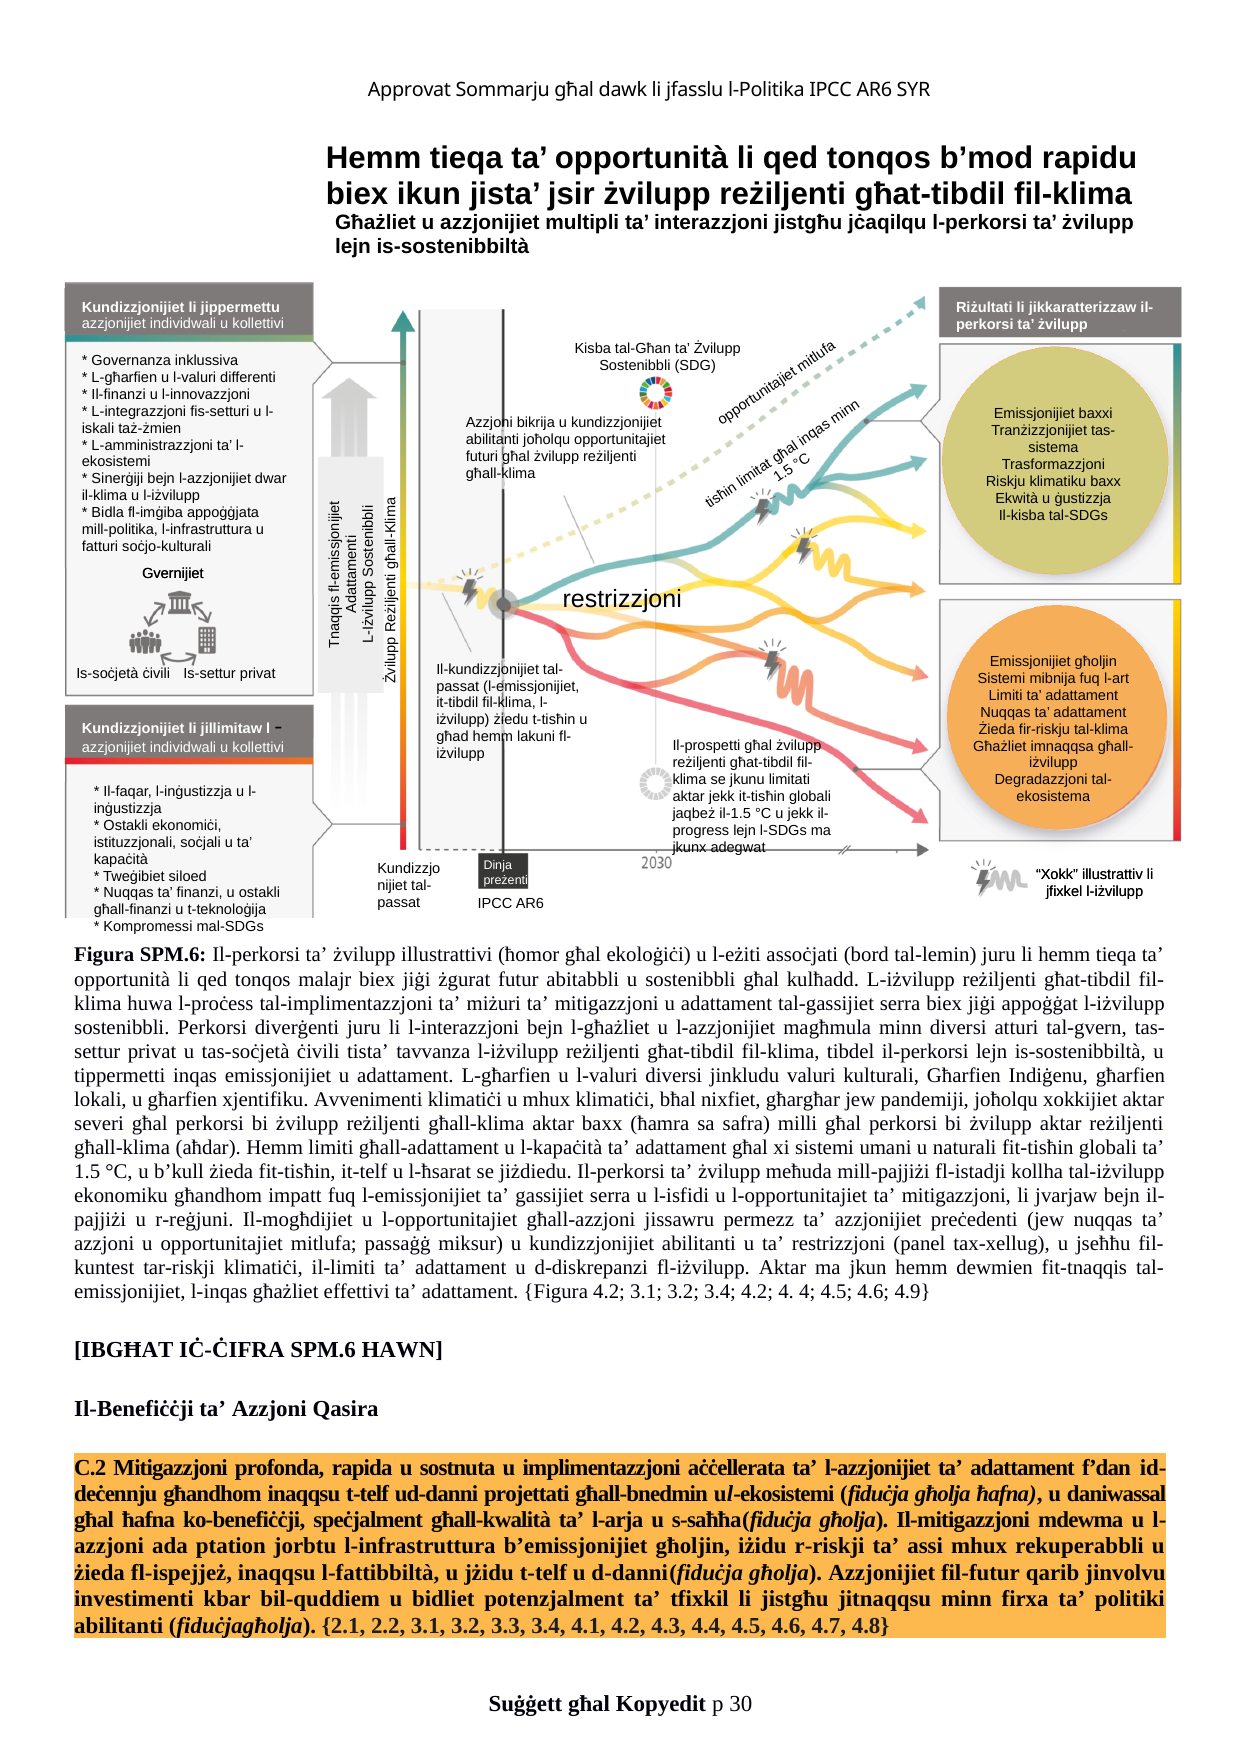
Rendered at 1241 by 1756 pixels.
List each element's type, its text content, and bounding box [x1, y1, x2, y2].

picture [61, 279, 1184, 918]
text [IBGĦAT IĊ-ĊIFRA SPM.6 HAWN] [74, 1336, 1166, 1362]
text Il-Benefiċċji ta’ Azzjoni Qasira [74, 1395, 1166, 1421]
text C.2 Mitigazzjoni profonda, rapida u sostnuta u implimentazzjoni aċċellerata ta’ l-azzjonijiet ta’ adattament f’dan id-deċennju għandhom inaqqsu t-telf ud-danni projettati għall-bnedmin ul-ekosistemi (fiduċja għolja ħafna), u daniwassal għal ħafna ko-benefiċċji, speċjalment għall-kwalità ta’ l-arja u s-saħħa(fiduċja għolja). Il-mitigazzjoni mdewma u l-azzjoni ada ptation jorbtu l-infrastruttura b’emissjonijiet għoljin, iżidu r-riskji ta’ assi mhux rekuperabbli u żieda fl-ispejjeż, inaqqsu l-fattibbiltà, u jżidu t-telf u d-danni(fiduċja għolja). Azzjonijiet fil-futur qarib jinvolvu investimenti kbar bil-quddiem u bidliet potenzjalment ta’ tfixkil li jistgħu jitnaqqsu minn firxa ta’ politiki abilitanti (fiduċjagħolja). {2.1, 2.2, 3.1, 3.2, 3.3, 3.4, 4.1, 4.2, 4.3, 4.4, 4.5, 4.6, 4.7, 4.8} [74, 1453, 1166, 1638]
text Figura SPM.6: Il-perkorsi ta’ żvilupp illustrattivi (ħomor għal ekoloġiċi) u l-eżiti assoċjati (bord tal-lemin) juru li hemm tieqa ta’ opportunità li qed tonqos malajr biex jiġi żgurat futur abitabbli u sostenibbli għal kulħadd. L-iżvilupp reżiljenti għat-tibdil fil-klima huwa l-proċess tal-implimentazzjoni ta’ miżuri ta’ mitigazzjoni u adattament tal-gassijiet serra biex jiġi appoġġat l-iżvilupp sostenibbli. Perkorsi diverġenti juru li l-interazzjoni bejn l-għażliet u l-azzjonijiet magħmula minn diversi atturi tal-gvern, tas-settur privat u tas-soċjetà ċivili tista’ tavvanza l-iżvilupp reżiljenti għat-tibdil fil-klima, tibdel il-perkorsi lejn is-sostenibbiltà, u tippermetti inqas emissjonijiet u adattament. L-għarfien u l-valuri diversi jinkludu valuri kulturali, Għarfien Indiġenu, għarfien lokali, u għarfien xjentifiku. Avvenimenti klimatiċi u mhux klimatiċi, bħal nixfiet, għargħar jew pandemiji, joħolqu xokkijiet aktar severi għal perkorsi bi żvilupp reżiljenti għall-klima aktar baxx (ħamra sa safra) milli għal perkorsi bi żvilupp aktar reżiljenti għall-klima (aħdar). Hemm limiti għall-adattament u l-kapaċità ta’ adattament għal xi sistemi umani u naturali fit-tisħin globali ta’ 1.5 °C, u b’kull żieda fit-tisħin, it-telf u l-ħsarat se jiżdiedu. Il-perkorsi ta’ żvilupp meħuda mill-pajjiżi fl-istadji kollha tal-iżvilupp ekonomiku għandhom impatt fuq l-emissjonijiet ta’ gassijiet serra u l-isfidi u l-opportunitajiet ta’ mitigazzjoni, li jvarjaw bejn il-pajjiżi u r-reġjuni. Il-mogħdijiet u l-opportunitajiet għall-azzjoni jissawru permezz ta’ azzjonijiet preċedenti (jew nuqqas ta’ azzjoni u opportunitajiet mitlufa; passaġġ miksur) u kundizzjonijiet abilitanti u ta’ restrizzjoni (panel tax-xellug), u jseħħu fil-kuntest tar-riskji klimatiċi, il-limiti ta’ adattament u d-diskrepanzi fl-iżvilupp. Aktar ma jkun hemm dewmien fit-tnaqqis tal-emissjonijiet, l-inqas għażliet effettivi ta’ adattament. {Figura 4.2; 3.1; 3.2; 3.4; 4.2; 4. 4; 4.5; 4.6; 4.9} [74, 918, 1166, 1303]
text Figura SPM.6: Il-perkorsi ta’ żvilupp illustrattivi (ħomor għal ekoloġiċi) u l-eżiti assoċjati (bord tal-lemin) juru li hemm tieqa ta’ opportunità li qed tonqos malajr biex jiġi żgurat futur abitabbli u sostenibbli għal kulħadd. L-iżvilupp reżiljenti għat-tibdil fil-klima huwa l-proċess tal-implimentazzjoni ta’ miżuri ta’ mitigazzjoni u adattament tal-gassijiet serra biex jiġi appoġġat l-iżvilupp sostenibbli. Perkorsi diverġenti juru li l-interazzjoni bejn l-għażliet u l-azzjonijiet magħmula minn diversi atturi tal-gvern, tas-settur privat u tas-soċjetà ċivili tista’ tavvanza l-iżvilupp reżiljenti għat-tibdil fil-klima, tibdel il-perkorsi lejn is-sostenibbiltà, u tippermetti inqas emissjonijiet u adattament. L-għarfien u l-valuri diversi jinkludu valuri kulturali, Għarfien Indiġenu, għarfien lokali, u għarfien xjentifiku. Avvenimenti klimatiċi u mhux klimatiċi, bħal nixfiet, għargħar jew pandemiji, joħolqu xokkijiet aktar severi għal perkorsi bi żvilupp reżiljenti għall-klima aktar baxx (ħamra sa safra) milli għal perkorsi bi żvilupp aktar reżiljenti għall-klima (aħdar). Hemm limiti għall-adattament u l-kapaċità ta’ adattament għal xi sistemi umani u naturali fit-tisħin globali ta’ 1.5 °C, u b’kull żieda fit-tisħin, it-telf u l-ħsarat se jiżdiedu. Il-perkorsi ta’ żvilupp meħuda mill-pajjiżi fl-istadji kollha tal-iżvilupp ekonomiku għandhom impatt fuq l-emissjonijiet ta’ gassijiet serra u l-isfidi u l-opportunitajiet ta’ mitigazzjoni, li jvarjaw bejn il-pajjiżi u r-reġjuni. Il-mogħdijiet u l-opportunitajiet għall-azzjoni jissawru permezz ta’ azzjonijiet preċedenti (jew nuqqas ta’ azzjoni u opportunitajiet mitlufa; passaġġ miksur) u kundizzjonijiet abilitanti u ta’ restrizzjoni (panel tax-xellug), u jseħħu fil-kuntest tar-riskji klimatiċi, il-limiti ta’ adattament u d-diskrepanzi fl-iżvilupp. Aktar ma jkun hemm dewmien fit-tnaqqis tal-emissjonijiet, l-inqas għażliet effettivi ta’ adattament. {Figura 4.2; 3.1; 3.2; 3.4; 4.2; 4. 4; 4.5; 4.6; 4.9} [74, 131, 1166, 279]
